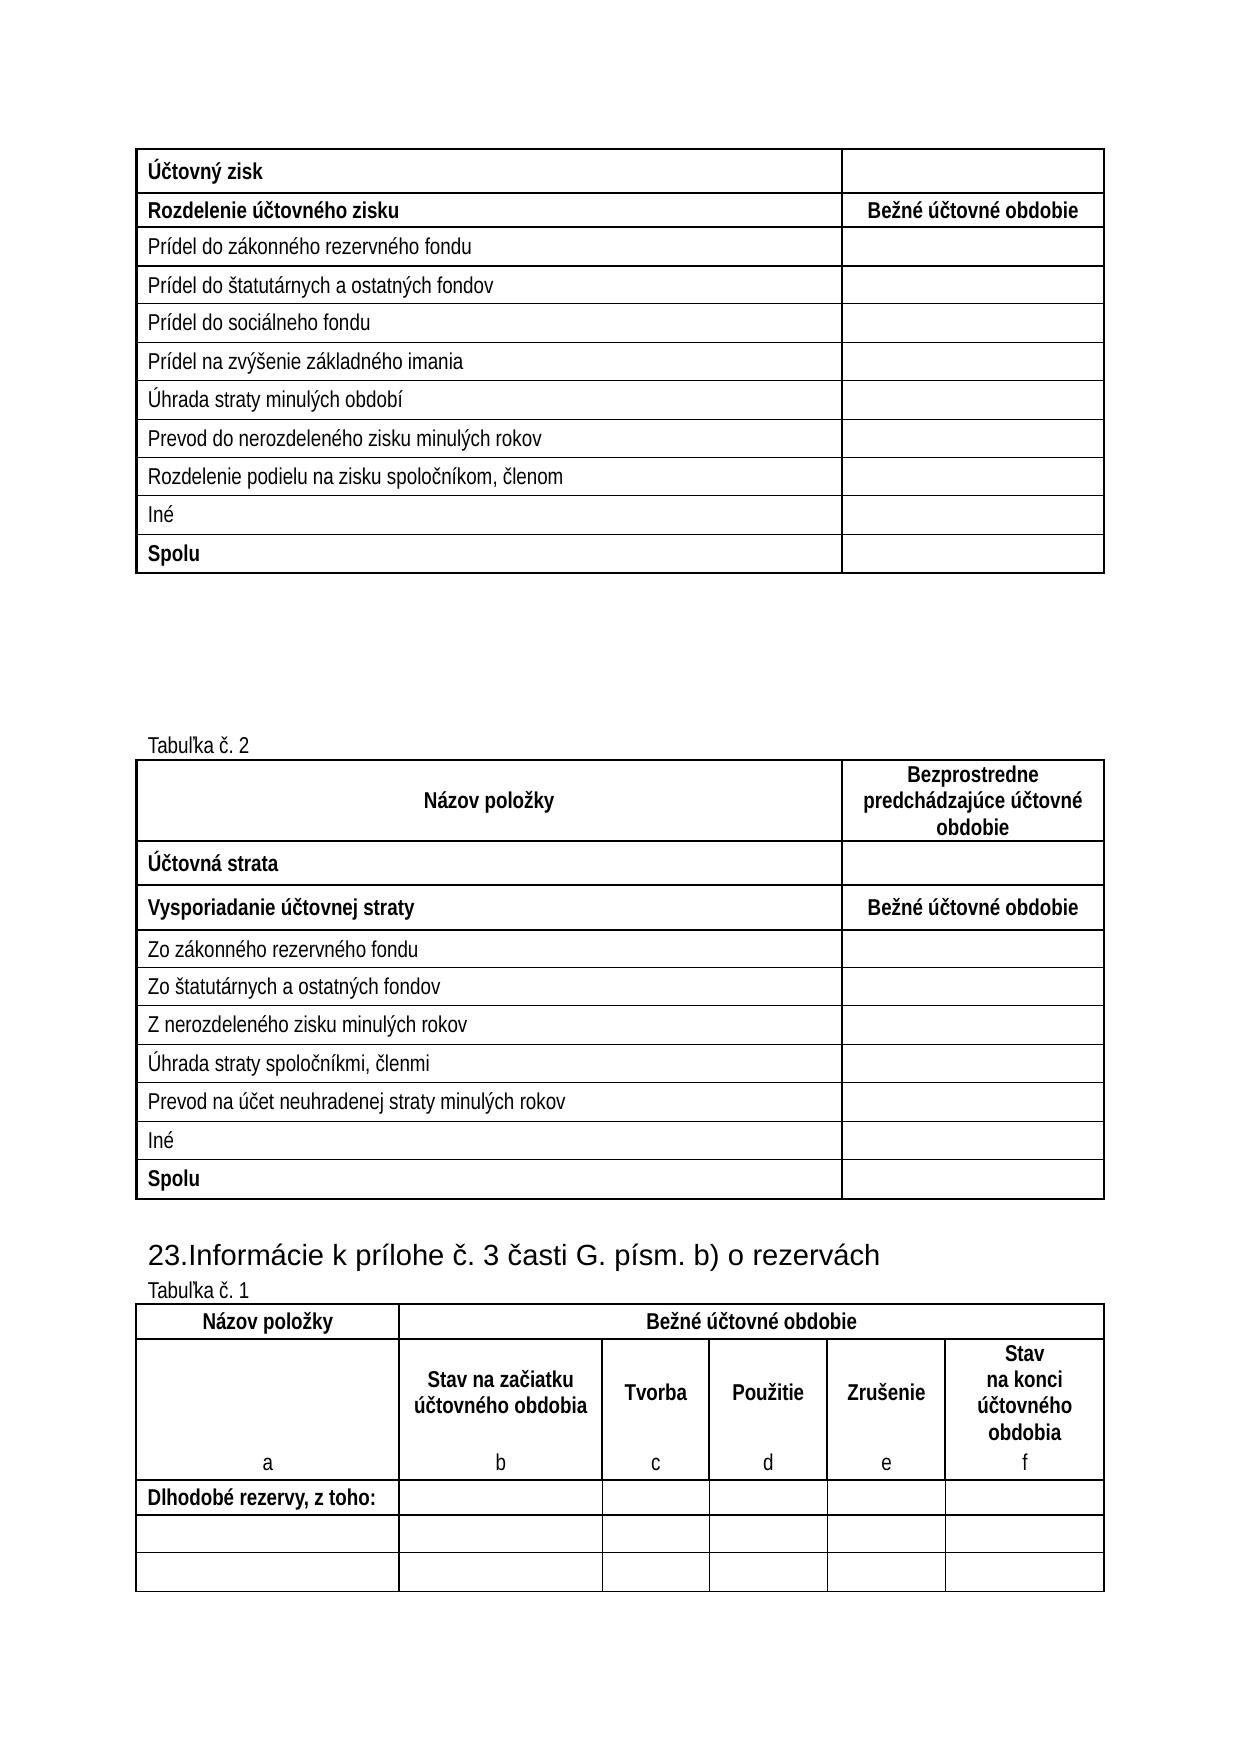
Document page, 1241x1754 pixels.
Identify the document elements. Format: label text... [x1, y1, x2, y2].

table_cell Zo štatutárnych a ostatných fondov [138, 968, 841, 1005]
table_cell Úhrada straty spoločníkmi, členmi [138, 1045, 841, 1082]
table_header Názov položky [138, 761, 841, 840]
text Tabuľka č. 1 [148, 1277, 1093, 1303]
table_cell [843, 496, 1103, 534]
table_cell Zrušenie [828, 1340, 944, 1445]
table_cell Zo zákonného rezervného fondu [138, 931, 841, 967]
table_header Bežné účtovné obdobie [400, 1305, 1103, 1337]
table_cell Prídel do sociálneho fondu [138, 304, 841, 342]
table_cell [843, 1045, 1103, 1082]
table_cell [710, 1481, 827, 1514]
table_cell [137, 1553, 398, 1591]
table_cell Vysporiadanie účtovnej straty [138, 886, 841, 928]
table_cell d [710, 1445, 826, 1479]
table_cell [603, 1553, 709, 1591]
table_cell e [828, 1445, 944, 1479]
table_cell [137, 1516, 398, 1552]
table_cell [843, 381, 1103, 418]
table_cell [400, 1553, 602, 1591]
table_cell Z nerozdeleného zisku minulých rokov [138, 1006, 841, 1044]
table_cell [946, 1516, 1103, 1552]
table_cell [843, 968, 1103, 1005]
title Informácie k prílohe č. 3 časti G. písm. b) o rezervách [148, 1238, 1093, 1272]
table_cell [710, 1553, 827, 1591]
table_cell Účtovná strata [138, 842, 841, 884]
table_cell [946, 1481, 1103, 1514]
table_cell Bežné účtovné obdobie [843, 886, 1103, 928]
text Tabuľka č. 2 [148, 732, 1093, 759]
table_cell Prevod do nerozdeleného zisku minulých rokov [138, 420, 841, 457]
table_cell Prevod na účet neuhradenej straty minulých rokov [138, 1083, 841, 1121]
table_cell Použitie [710, 1340, 826, 1445]
table_cell [843, 1122, 1103, 1159]
table_cell [843, 150, 1103, 192]
table_cell Tvorba [603, 1340, 708, 1445]
table_cell [843, 458, 1103, 495]
table_cell [843, 1160, 1103, 1197]
table_cell Dlhodobé rezervy, z toho: [137, 1481, 398, 1514]
table_cell [710, 1516, 827, 1552]
table_cell Stav na začiatku účtovného obdobia [400, 1340, 601, 1445]
table_cell Spolu [138, 1160, 841, 1197]
table_cell [400, 1481, 602, 1514]
table_cell [400, 1516, 602, 1552]
table_cell [843, 842, 1103, 884]
table_cell [843, 304, 1103, 342]
table_cell a [137, 1445, 398, 1479]
table_cell Iné [138, 496, 841, 534]
table_cell [843, 931, 1103, 967]
table_cell c [603, 1445, 708, 1479]
table_cell [843, 535, 1103, 572]
table_cell b [400, 1445, 601, 1479]
table_cell [843, 343, 1103, 380]
table_cell [843, 267, 1103, 303]
table_header Bezprostredne predchádzajúce účtovné obdobie [843, 761, 1103, 840]
table_cell Účtovný zisk [138, 150, 841, 192]
table_cell f [946, 1445, 1103, 1479]
table_cell Iné [138, 1122, 841, 1159]
table_cell Rozdelenie podielu na zisku spoločníkom, členom [138, 458, 841, 495]
table_cell [843, 1006, 1103, 1044]
table_cell Spolu [138, 535, 841, 572]
table_cell [137, 1340, 398, 1445]
table_cell Bežné účtovné obdobie [843, 194, 1103, 226]
table_cell Stav na konci účtovného obdobia [946, 1340, 1103, 1445]
table_cell [828, 1481, 945, 1514]
table_cell Prídel na zvýšenie základného imania [138, 343, 841, 380]
table_cell [843, 1083, 1103, 1121]
table_cell Úhrada straty minulých období [138, 381, 841, 418]
table_header Názov položky [137, 1305, 398, 1337]
table_cell [843, 228, 1103, 265]
table_cell Rozdelenie účtovného zisku [138, 194, 841, 226]
table_cell Prídel do štatutárnych a ostatných fondov [138, 267, 841, 303]
table_cell [828, 1516, 945, 1552]
table_cell [603, 1481, 709, 1514]
table_cell [843, 420, 1103, 457]
table_cell [946, 1553, 1103, 1591]
table_cell [603, 1516, 709, 1552]
table_cell Prídel do zákonného rezervného fondu [138, 228, 841, 265]
table_cell [828, 1553, 945, 1591]
